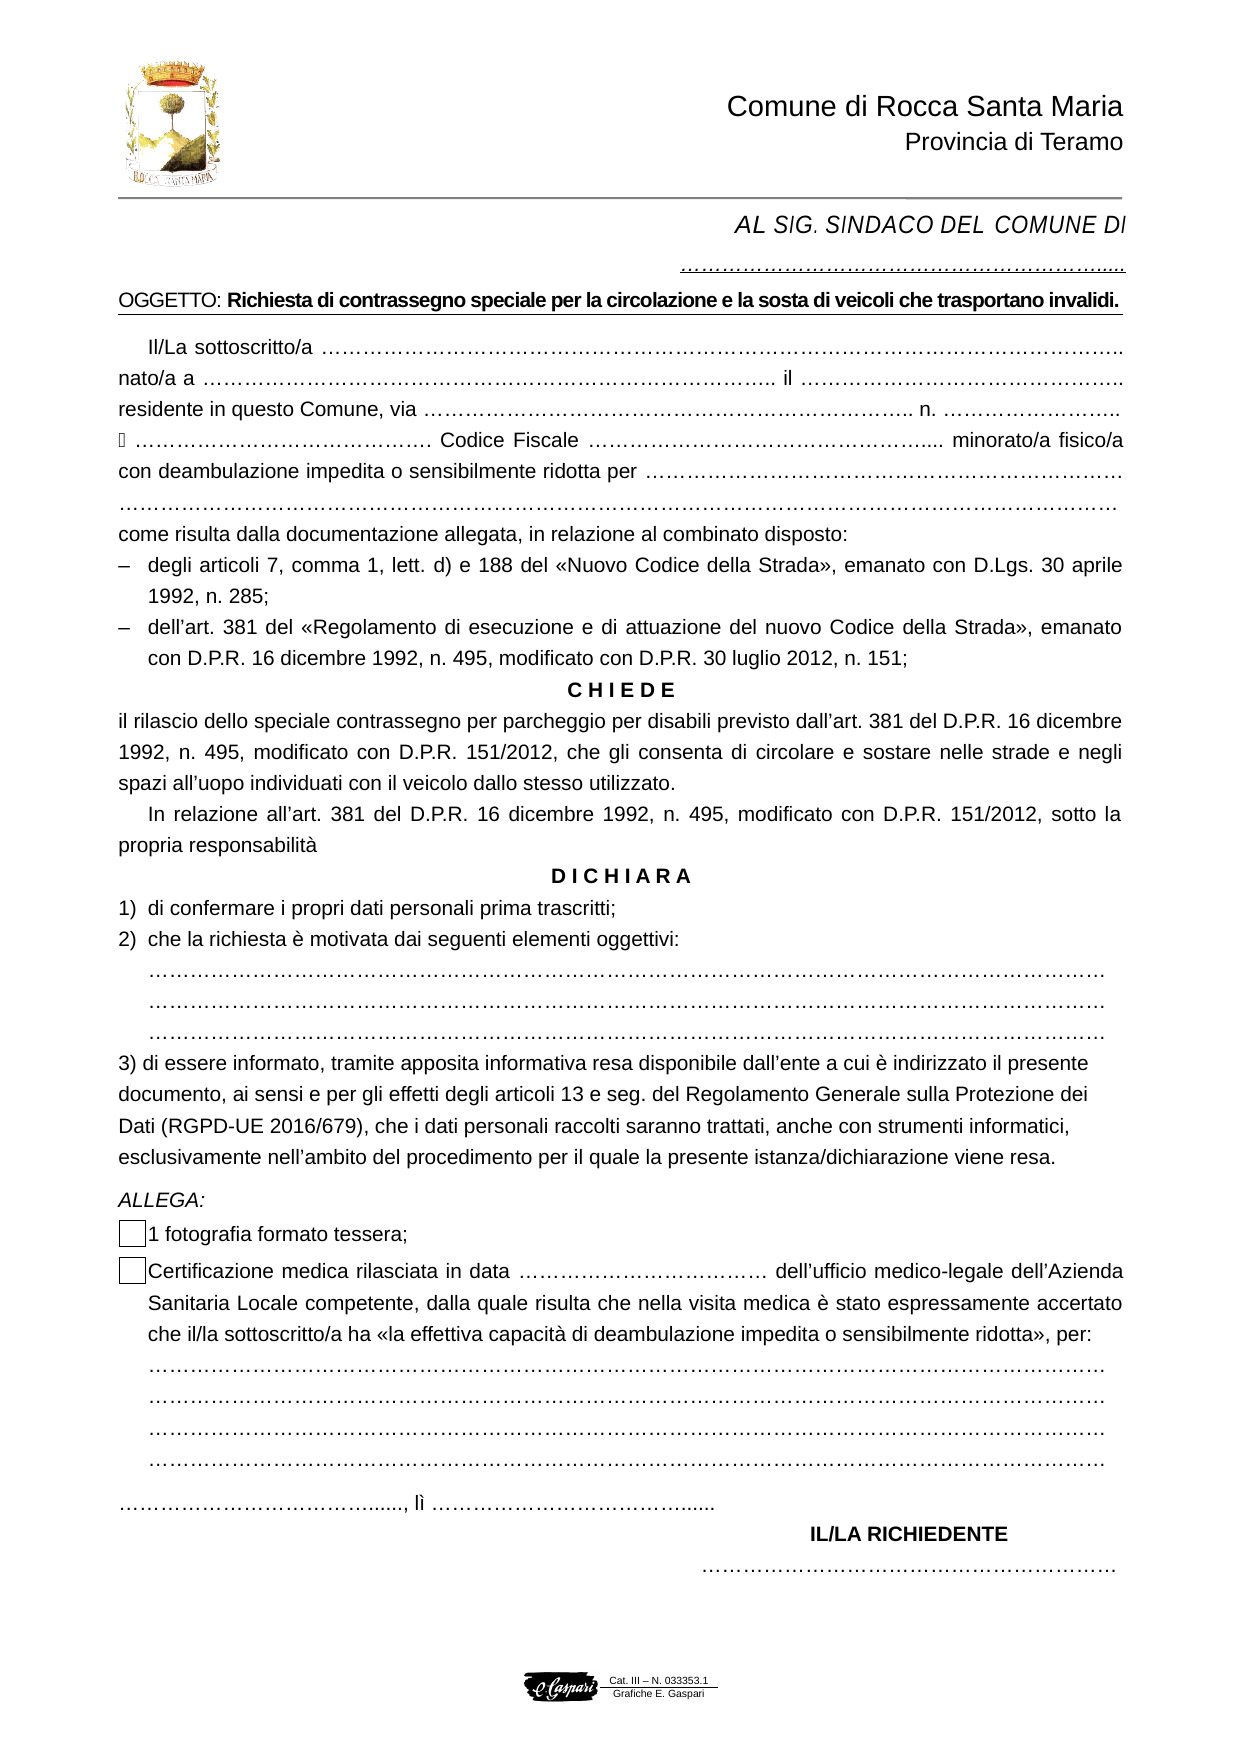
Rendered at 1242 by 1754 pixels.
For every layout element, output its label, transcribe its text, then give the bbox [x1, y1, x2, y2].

text  ……………………………………. Codice Fiscale ………………………………………….... minorato/a fisico/a con deambulazione impedita o sensibilmente ridotta per …………………………………………………………… ……………………………………………………………………………………………………………………………… [118, 428, 1123, 514]
text come risulta dalla documentazione allegata, in relazione al combinato disposto: [118, 522, 1123, 546]
text ……………………………………………………..... [602, 251, 1126, 275]
text Il/La sottoscritto/a …………………………………………………………………………………………………….. nato/a a ……………………………………………………………………….. il ……………………………………….. residente in questo Comune, via …………………………………………………………….. n. …………………….. [118, 335, 1123, 421]
text – degli articoli 7, comma 1, lett. d) e 188 del «Nuovo Codice della Strada», emanato con D.Lgs. 30 aprile 1992, n. 285; [118, 553, 1123, 608]
text ………………………………......, lì ………………………………...... [118, 1490, 1123, 1514]
text 1 fotografia formato tessera; [118, 1219, 1123, 1247]
picture [523, 1671, 598, 1702]
text 2) che la richiesta è motivata dai seguenti elementi oggettivi: [118, 927, 1123, 951]
text il rilascio dello speciale contrassegno per parcheggio per disabili previsto dall’art. 381 del D.P.R. 16 dicembre 1992, n. 495, modificato con D.P.R. 151/2012, che gli consenta di circolare e sostare nelle strade e negli spazi all’uopo individuati con il veicolo dallo stesso utilizzato. [118, 708, 1123, 795]
text ………………………………………………………………………………………………………………………… [148, 1020, 1123, 1044]
text C H I E D E [118, 677, 1123, 701]
text OGGETTO: Richiesta di contrassegno speciale per la circolazione e la sosta di veicoli che trasportano invalidi. [118, 288, 1123, 314]
text ………………………………………………………………………………………………………………………… ………………………………………………………………………………………………………………………… ………………………………………………………………………………………………………………………… ………………………………………………………………………………………………………………………… [148, 1353, 1123, 1471]
text Comune di Rocca Santa Maria [224, 89, 1123, 122]
text ………………………………………………………………………………………………………………………… [148, 989, 1123, 1013]
text D I C H I A R A [118, 864, 1123, 888]
text 3) di essere informato, tramite apposita informativa resa disponibile dall’ente a cui è indirizzato il presente documento, ai sensi e per gli effetti degli articoli 13 e seg. del Regolamento Generale sulla Protezione dei Dati (RGPD-UE 2016/679), che i dati personali raccolti saranno trattati, anche con strumenti informatici, esclusivamente nell’ambito del procedimento per il quale la presente istanza/dichiarazione viene resa. [118, 1051, 1123, 1168]
text ………………………………………………………………………………………………………………………… [148, 958, 1123, 982]
picture [122, 58, 224, 189]
text 1) di confermare i propri dati personali prima trascritti; [118, 895, 1123, 919]
text ALLEGA: [118, 1188, 1123, 1212]
text – dell’art. 381 del «Regolamento di esecuzione e di attuazione del nuovo Codice della Strada», emanato con D.P.R. 16 dicembre 1992, n. 495, modificato con D.P.R. 30 luglio 2012, n. 151; [118, 615, 1123, 670]
text …………………………………………………… [694, 1553, 1123, 1577]
text In relazione all’art. 381 del D.P.R. 16 dicembre 1992, n. 495, modificato con D.P.R. 151/2012, sotto la propria responsabilità [118, 802, 1123, 857]
text IL/LA RICHIEDENTE [694, 1521, 1123, 1545]
text AL SIG. SINDACO DEL COMUNE DI [561, 210, 1126, 239]
text Provincia di Teramo [224, 127, 1123, 156]
text Certificazione medica rilasciata in data ……………………………… dell’ufficio medico-legale dell’Azienda Sanitaria Locale competente, dalla quale risulta che nella visita medica è stato espressamente accertato che il/la sottoscritto/a ha «la effettiva capacità di deambulazione impedita o sensibilmente ridotta», per: [118, 1256, 1123, 1346]
